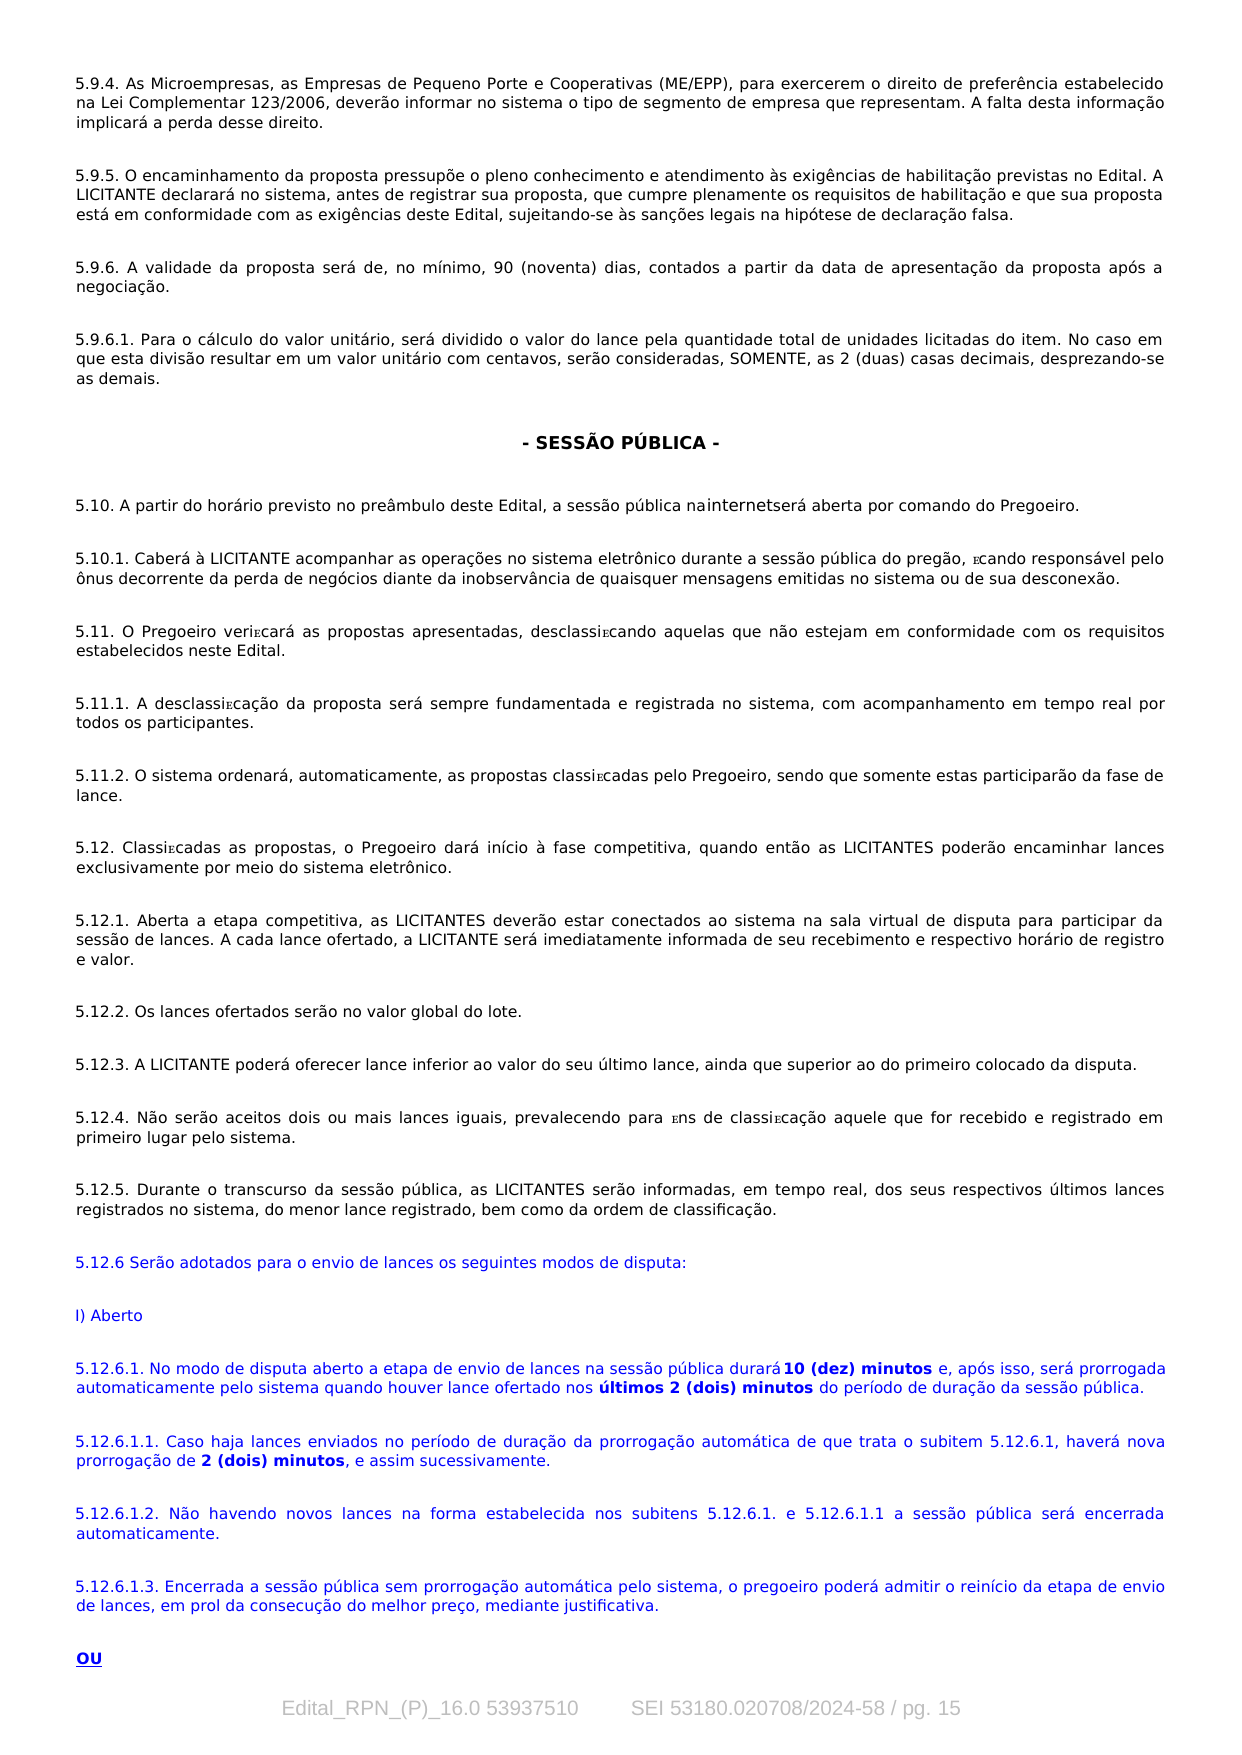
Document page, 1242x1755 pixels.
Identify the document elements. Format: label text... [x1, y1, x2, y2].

text OU [76, 1650, 1187, 1668]
subtitle - SESSÃO PÚBLICA - [70, 433, 1171, 454]
text 5.11. O Pregoeiro vericará as propostas apresentadas, desclassicando aquelas que não estejam em conformidade com os requisitos estabelecidos neste Edital. [75, 622, 1166, 660]
text 5.11.1. A desclassicação da proposta será sempre fundamentada e registrada no sistema, com acompanhamento em tempo real por todos os participantes. [75, 695, 1166, 732]
text 5.9.4. As Microempresas, as Empresas de Pequeno Porte e Cooperativas (ME/EPP), para exercerem o direito de preferência estabelecido na Lei Complementar 123/2006, deverão informar no sistema o tipo de segmento de empresa que representam. A falta desta informação implicará a perda desse direito. [75, 75, 1166, 132]
text 5.12.6.1.1. Caso haja lances enviados no período de duração da prorrogação automática de que trata o subitem 5.12.6.1, haverá nova prorrogação de 2 (dois) minutos, e assim sucessivamente. [75, 1432, 1167, 1470]
text 5.12.3. A LICITANTE poderá oferecer lance inferior ao valor do seu último lance, ainda que superior ao do primeiro colocado da disputa. [75, 1056, 1166, 1074]
text 5.9.5. O encaminhamento da proposta pressupõe o pleno conhecimento e atendimento às exigências de habilitação previstas no Edital. A LICITANTE declarará no sistema, antes de registrar sua proposta, que cumpre plenamente os requisitos de habilitação e que sua proposta está em conformidade com as exigências deste Edital, sujeitando-se às sanções legais na hipótese de declaração falsa. [75, 167, 1166, 224]
text 5.12.1. Aberta a etapa competitiva, as LICITANTES deverão estar conectados ao sistema na sala virtual de disputa para participar da sessão de lances. A cada lance ofertado, a LICITANTE será imediatamente informada de seu recebimento e respectivo horário de registro e valor. [75, 912, 1166, 969]
text 5.12.4. Não serão aceitos dois ou mais lances iguais, prevalecendo para ns de classicação aquele que for recebido e registrado em primeiro lugar pelo sistema. [75, 1109, 1166, 1147]
text 5.10. A partir do horário previsto no preâmbulo deste Edital, a sessão pública nainternetserá aberta por comando do Pregoeiro. [75, 496, 1166, 516]
text 5.12.6.1. No modo de disputa aberto a etapa de envio de lances na sessão pública durará10 (dez) minutos e, após isso, será prorrogada automaticamente pelo sistema quando houver lance ofertado nos últimos 2 (dois) minutos do período de duração da sessão pública. [75, 1360, 1167, 1398]
text 5.9.6. A validade da proposta será de, no mínimo, 90 (noventa) dias, contados a partir da data de apresentação da proposta após a negociação. [75, 258, 1166, 296]
text 5.9.6.1. Para o cálculo do valor unitário, será dividido o valor do lance pela quantidade total de unidades licitadas do item. No caso em que esta divisão resultar em um valor unitário com centavos, serão consideradas, SOMENTE, as 2 (duas) casas decimais, desprezando-se as demais. [75, 331, 1166, 388]
text I) Aberto [75, 1307, 1167, 1325]
text 5.12.5. Durante o transcurso da sessão pública, as LICITANTES serão informadas, em tempo real, dos seus respectivos últimos lances registrados no sistema, do menor lance registrado, bem como da ordem de classificação. [75, 1181, 1166, 1219]
text 5.10.1. Caberá à LICITANTE acompanhar as operações no sistema eletrônico durante a sessão pública do pregão, cando responsável pelo ônus decorrente da perda de negócios diante da inobservância de quaisquer mensagens emitidas no sistema ou de sua desconexão. [75, 550, 1166, 588]
text 5.12.6.1.2. Não havendo novos lances na forma estabelecida nos subitens 5.12.6.1. e 5.12.6.1.1 a sessão pública será encerrada automaticamente. [75, 1505, 1167, 1543]
text 5.11.2. O sistema ordenará, automaticamente, as propostas classicadas pelo Pregoeiro, sendo que somente estas participarão da fase de lance. [75, 767, 1166, 805]
text 5.12.6 Serão adotados para o envio de lances os seguintes modos de disputa: [75, 1254, 1167, 1272]
text 5.12.6.1.3. Encerrada a sessão pública sem prorrogação automática pelo sistema, o pregoeiro poderá admitir o reinício da etapa de envio de lances, em prol da consecução do melhor preço, mediante justificativa. [75, 1578, 1167, 1615]
text 5.12. Classicadas as propostas, o Pregoeiro dará início à fase competitiva, quando então as LICITANTES poderão encaminhar lances exclusivamente por meio do sistema eletrônico. [75, 839, 1166, 877]
text 5.12.2. Os lances ofertados serão no valor global do lote. [75, 1003, 1166, 1022]
